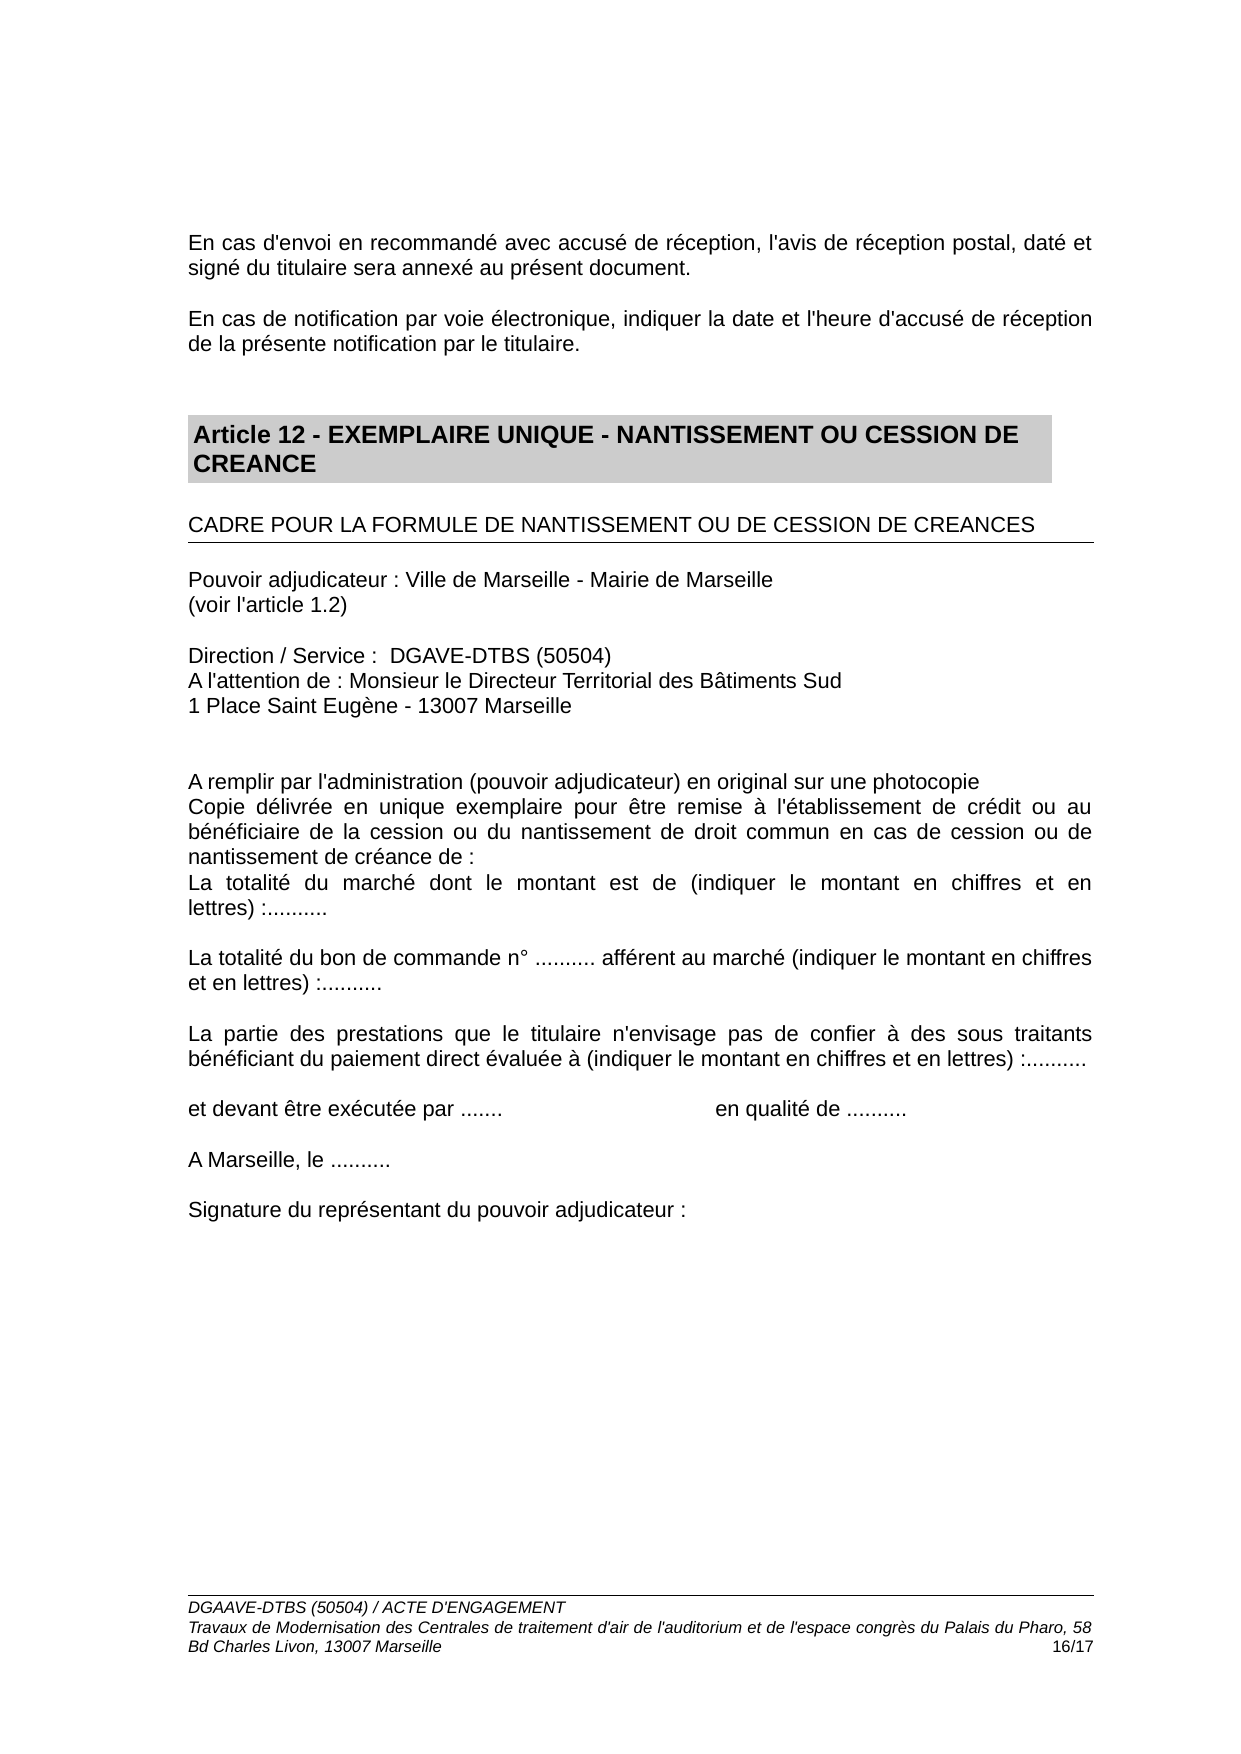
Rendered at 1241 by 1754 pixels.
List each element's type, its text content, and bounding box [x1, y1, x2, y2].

text A l'attention de : Monsieur le Directeur Territorial des Bâtiments Sud [188, 668, 1094, 693]
text La partie des prestations que le titulaire n'envisage pas de confier à des sous traitants bénéficiant du paiement direct évaluée à (indiquer le montant en chiffres et en lettres) :.......... [188, 1021, 1094, 1071]
text 1 Place Saint Eugène - 13007 Marseille [188, 693, 1094, 718]
text La totalité du bon de commande n° .......... afférent au marché (indiquer le montant en chiffres et en lettres) :.......... [188, 945, 1094, 996]
text CADRE POUR LA FORMULE DE NANTISSEMENT OU DE CESSION DE CREANCES [188, 512, 1094, 542]
text A Marseille, le .......... [188, 1147, 1094, 1172]
text (voir l'article 1.2) [188, 592, 1094, 617]
text Copie délivrée en unique exemplaire pour être remise à l'établissement de crédit ou au bénéficiaire de la cession ou du nantissement de droit commun en cas de cession ou de nantissement de créance de : [188, 794, 1094, 869]
subtitle EXEMPLAIRE UNIQUE - NANTISSEMENT OU CESSION DE CREANCE [190, 417, 1050, 480]
text La totalité du marché dont le montant est de (indiquer le montant en chiffres et en lettres) :.......... [188, 869, 1094, 920]
text A remplir par l'administration (pouvoir adjudicateur) en original sur une photocopie [188, 769, 1094, 794]
text et devant être exécutée par ....... en qualité de .......... [188, 1096, 1094, 1122]
text En cas d'envoi en recommandé avec accusé de réception, l'avis de réception postal, daté et signé du titulaire sera annexé au présent document. [188, 230, 1094, 280]
text Signature du représentant du pouvoir adjudicateur : [188, 1197, 1094, 1222]
text Pouvoir adjudicateur : Ville de Marseille - Mairie de Marseille [188, 567, 1094, 592]
text Direction / Service : DGAVE-DTBS (50504) [188, 643, 1094, 668]
text En cas de notification par voie électronique, indiquer la date et l'heure d'accusé de réception de la présente notification par le titulaire. [188, 305, 1094, 356]
